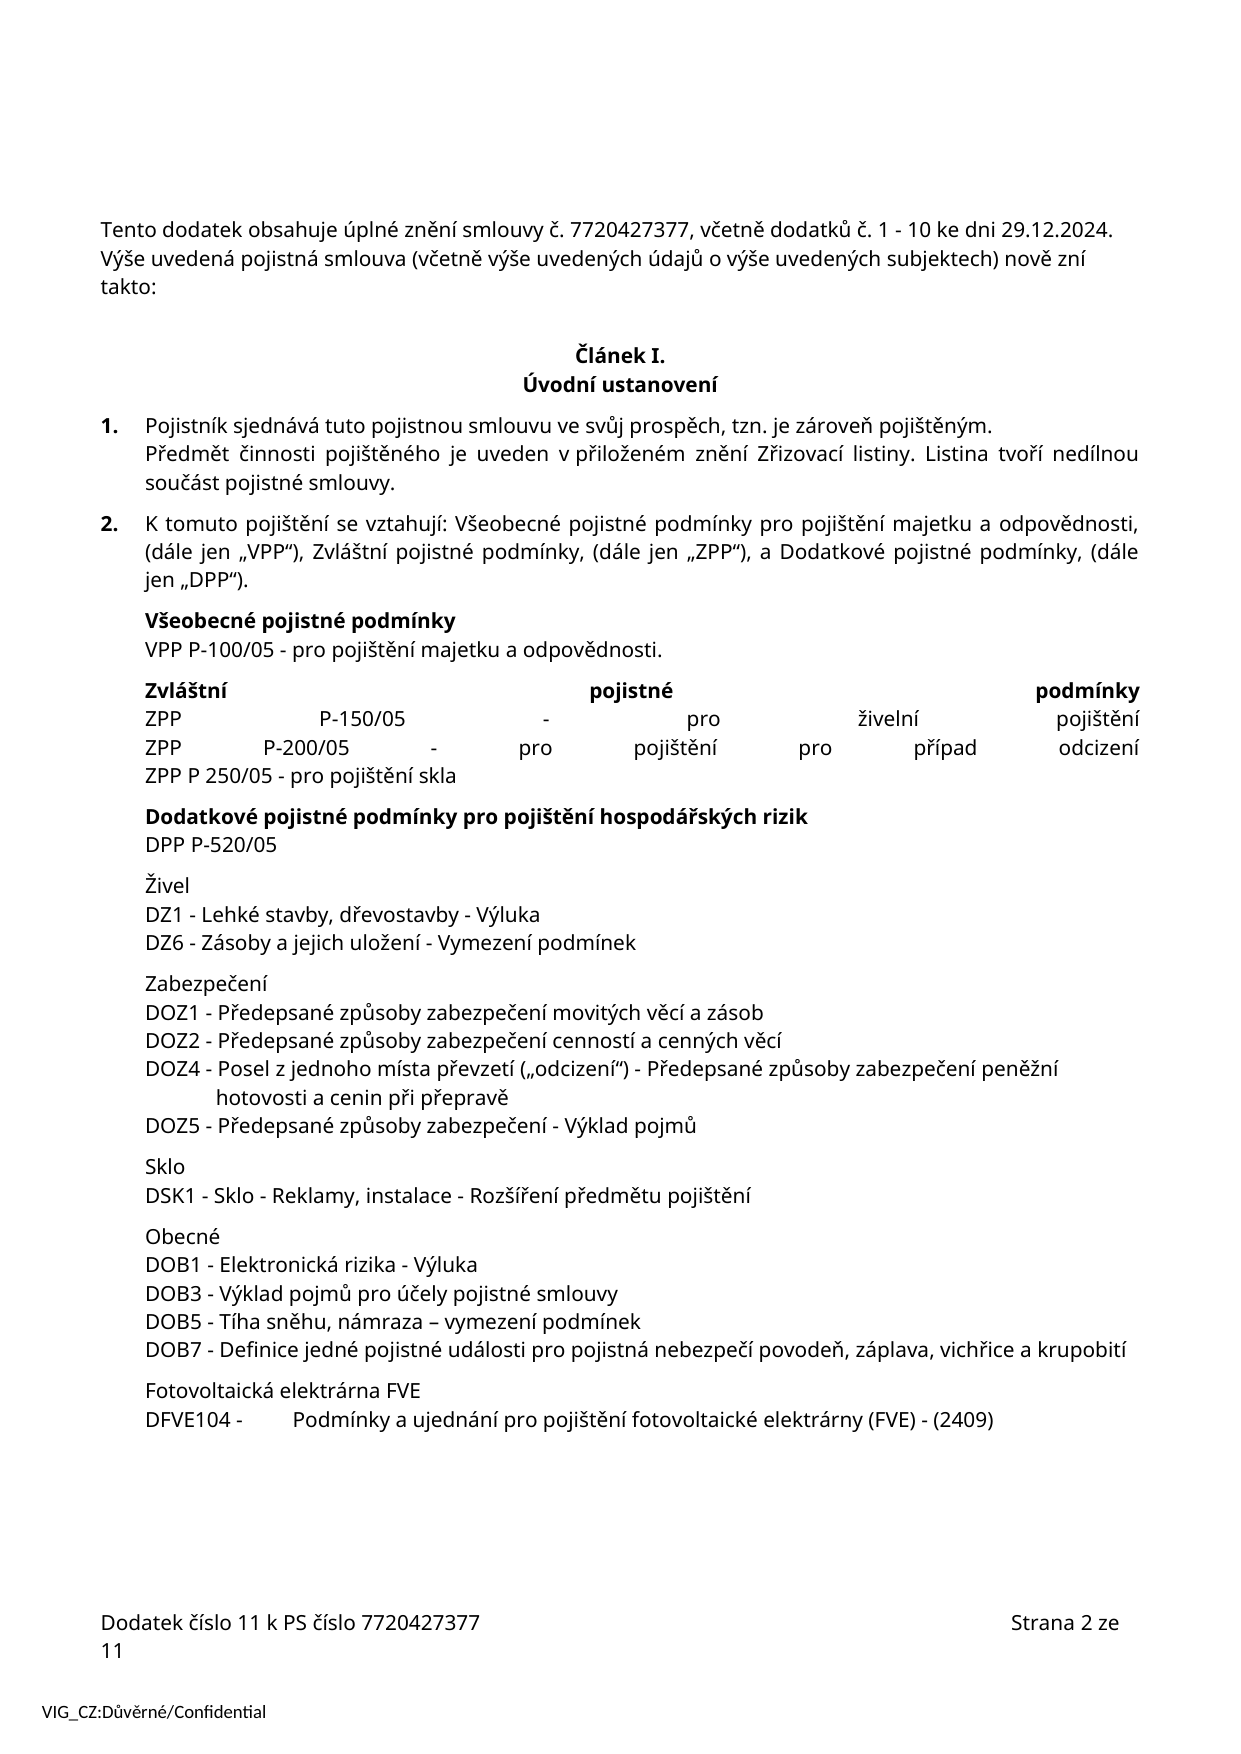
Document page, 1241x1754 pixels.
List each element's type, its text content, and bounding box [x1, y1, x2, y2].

text Zabezpečení [145, 969, 1140, 998]
text DOZ1 - Předepsané způsoby zabezpečení movitých věcí a zásob [145, 998, 1140, 1026]
text Tento dodatek obsahuje úplné znění smlouvy č. 7720427377, včetně dodatků č. 1 - 10 ke dni 29.12.2024. [100, 215, 1140, 244]
text DPP P-520/05 [145, 831, 1140, 859]
text DSK1 - Sklo - Reklamy, instalace - Rozšíření předmětu pojištění [145, 1181, 1140, 1209]
text Článek I. [100, 341, 1140, 370]
text DOB1 - Elektronická rizika - Výluka [145, 1250, 1140, 1279]
text DOB7 - Definice jedné pojistné události pro pojistná nebezpečí povodeň, záplava, vichřice a krupobití [145, 1336, 1140, 1364]
text DOZ5 - Předepsané způsoby zabezpečení - Výklad pojmů [145, 1111, 1140, 1140]
text DFVE104 - Podmínky a ujednání pro pojištění fotovoltaické elektrárny (FVE) - (2409) [145, 1405, 1140, 1433]
text Všeobecné pojistné podmínky [145, 606, 1140, 635]
text Fotovoltaická elektrárna FVE [145, 1376, 1140, 1405]
text DOZ4 - Posel z jednoho místa převzetí („odcizení“) - Předepsané způsoby zabezpečení peněžní hotovosti a cenin při přepravě [145, 1054, 1140, 1111]
text Zvláštní pojistné podmínky ZPP P-150/05 - pro živelní pojištění ZPP P-200/05 - pro pojištění pro případ odcizení ZPP P 250/05 - pro pojištění skla [145, 676, 1140, 789]
text Úvodní ustanovení [100, 370, 1140, 398]
list Pojistník sjednává tuto pojistnou smlouvu ve svůj prospěch, tzn. je zároveň pojištěným. [100, 411, 1140, 439]
text DOB3 - Výklad pojmů pro účely pojistné smlouvy [145, 1279, 1140, 1307]
text Sklo [145, 1152, 1140, 1181]
text DOB5 - Tíha sněhu, námraza – vymezení podmínek [145, 1307, 1140, 1336]
list K tomuto pojištění se vztahují: Všeobecné pojistné podmínky pro pojištění majetku a odpovědnosti, (dále jen „VPP“), Zvláštní pojistné podmínky, (dále jen „ZPP“), a Dodatkové pojistné podmínky, (dále jen „DPP“). [100, 509, 1140, 594]
text DOZ2 - Předepsané způsoby zabezpečení cenností a cenných věcí [145, 1026, 1140, 1054]
text VPP P-100/05 - pro pojištění majetku a odpovědnosti. [145, 635, 1140, 663]
text Živel DZ1 - Lehké stavby, dřevostavby - Výluka DZ6 - Zásoby a jejich uložení - Vymezení podmínek [145, 871, 1140, 957]
text Předmět činnosti pojištěného je uveden v přiloženém znění Zřizovací listiny. Listina tvoří nedílnou součást pojistné smlouvy. [145, 439, 1140, 496]
text Dodatkové pojistné podmínky pro pojištění hospodářských rizik [145, 802, 1140, 831]
text Obecné [145, 1222, 1140, 1250]
text Výše uvedená pojistná smlouva (včetně výše uvedených údajů o výše uvedených subjektech) nově zní takto: [100, 244, 1140, 301]
